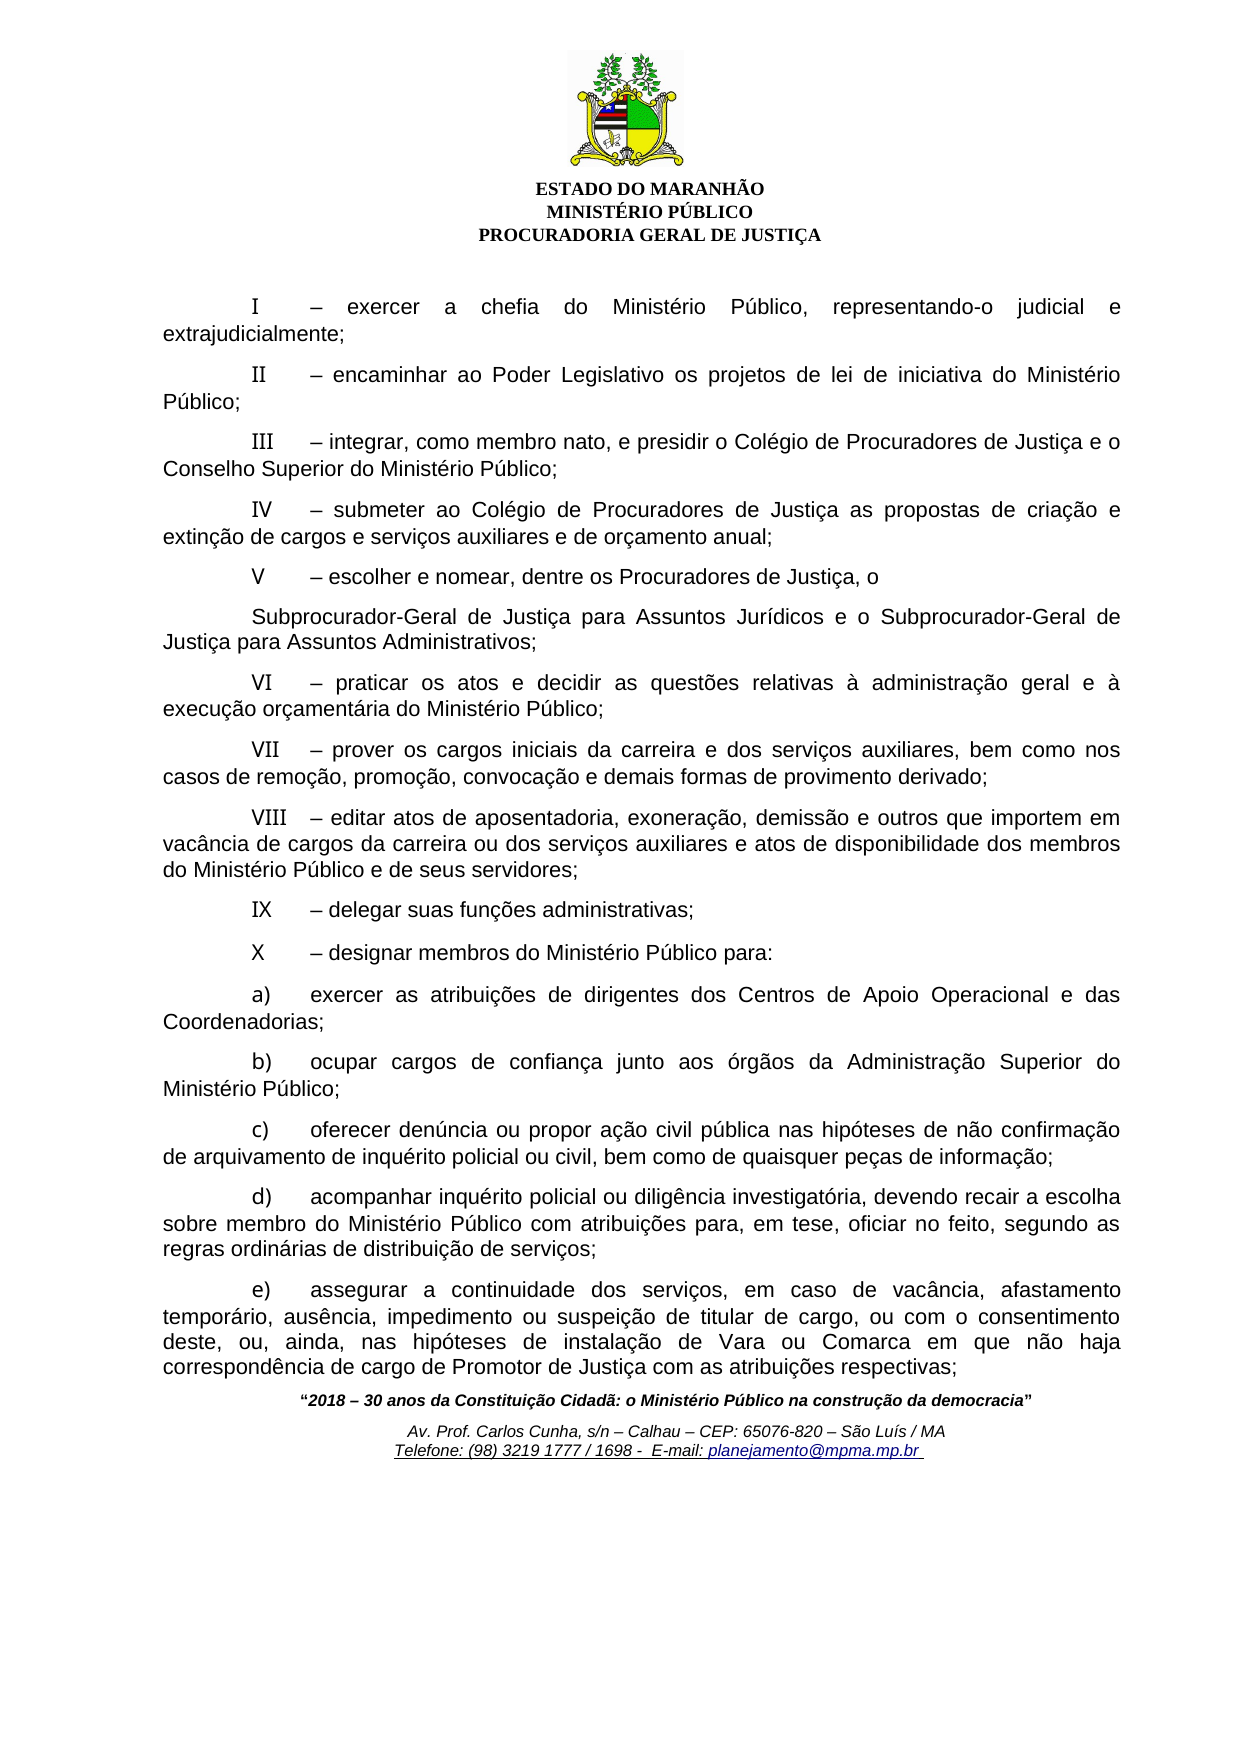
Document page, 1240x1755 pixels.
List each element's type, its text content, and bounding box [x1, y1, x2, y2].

list assegurar a continuidade dos serviços, em caso de vacância, afastamento temporário, ausência, impedimento ou suspeição de titular de cargo, ou com o consentimento deste, ou, ainda, nas hipóteses de instalação de Vara ou Comarca em que não haja correspondência de cargo de Promotor de Justiça com as atribuições respectivas; [163, 1274, 1122, 1379]
list – encaminhar ao Poder Legislativo os projetos de lei de iniciativa do Ministério Público; [163, 359, 1122, 414]
list – prover os cargos iniciais da carreira e dos serviços auxiliares, bem como nos casos de remoção, promoção, convocação e demais formas de provimento derivado; [163, 734, 1122, 789]
list – submeter ao Colégio de Procuradores de Justiça as propostas de criação e extinção de cargos e serviços auxiliares e de orçamento anual; [163, 494, 1122, 549]
list – editar atos de aposentadoria, exoneração, demissão e outros que importem em vacância de cargos da carreira ou dos serviços auxiliares e atos de disponibilidade dos membros do Ministério Público e de seus servidores; [163, 802, 1122, 882]
list oferecer denúncia ou propor ação civil pública nas hipóteses de não confirmação de arquivamento de inquérito policial ou civil, bem como de quaisquer peças de informação; [163, 1114, 1122, 1169]
list – praticar os atos e decidir as questões relativas à administração geral e à execução orçamentária do Ministério Público; [163, 667, 1122, 722]
list – delegar suas funções administrativas; [163, 894, 1122, 924]
list – exercer a chefia do Ministério Público, representando-o judicial e extrajudicialmente; [163, 291, 1122, 346]
list – integrar, como membro nato, e presidir o Colégio de Procuradores de Justiça e o Conselho Superior do Ministério Público; [163, 426, 1122, 481]
list – designar membros do Ministério Público para: [163, 937, 1122, 966]
list exercer as atribuições de dirigentes dos Centros de Apoio Operacional e das Coordenadorias; [163, 979, 1122, 1034]
text Subprocurador-Geral de Justiça para Assuntos Jurídicos e o Subprocurador-Geral de Justiça para Assuntos Administrativos; [163, 604, 1122, 654]
list – escolher e nomear, dentre os Procuradores de Justiça, o [163, 561, 1122, 591]
list acompanhar inquérito policial ou diligência investigatória, devendo recair a escolha sobre membro do Ministério Público com atribuições para, em tese, oficiar no feito, segundo as regras ordinárias de distribuição de serviços; [163, 1181, 1122, 1262]
list ocupar cargos de confiança junto aos órgãos da Administração Superior do Ministério Público; [163, 1046, 1122, 1101]
